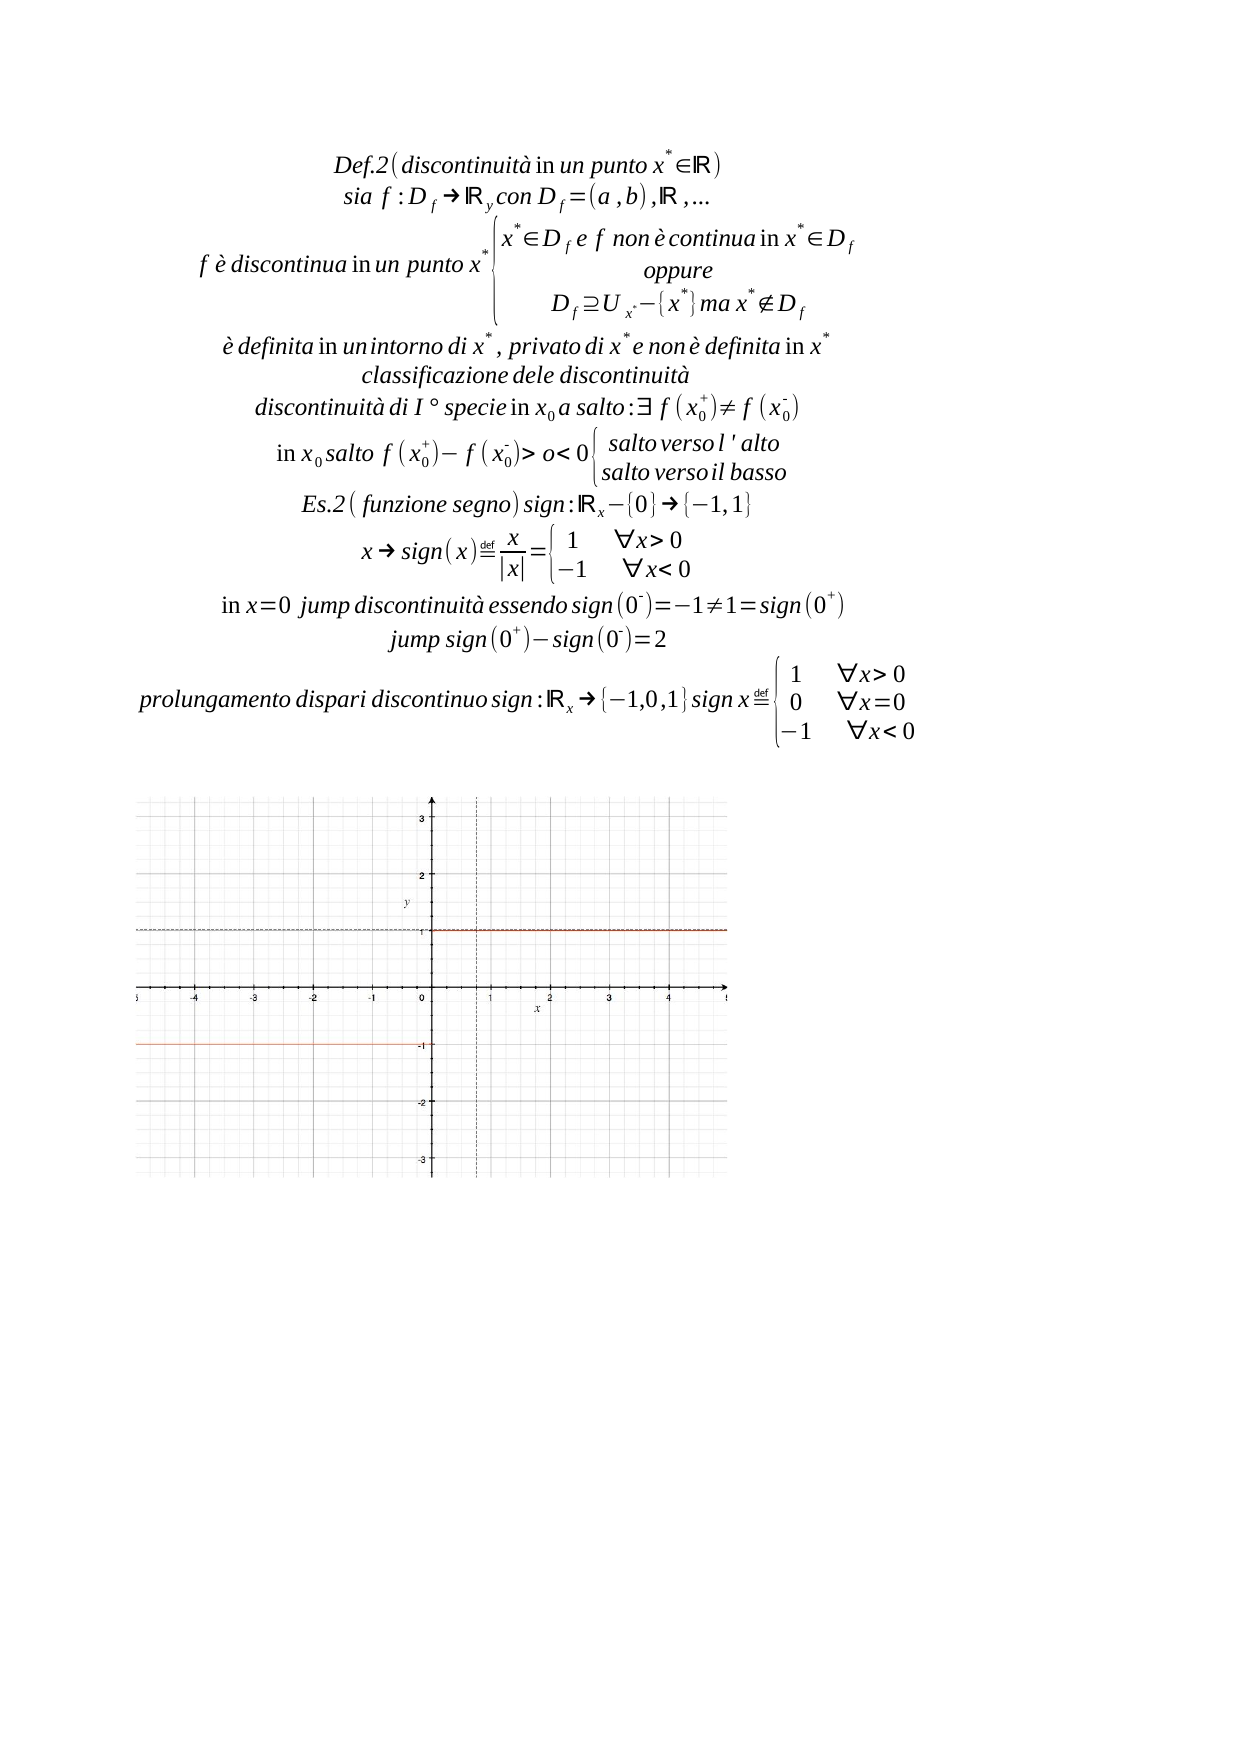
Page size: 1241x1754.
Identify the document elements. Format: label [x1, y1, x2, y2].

picture [135, 796, 728, 1178]
